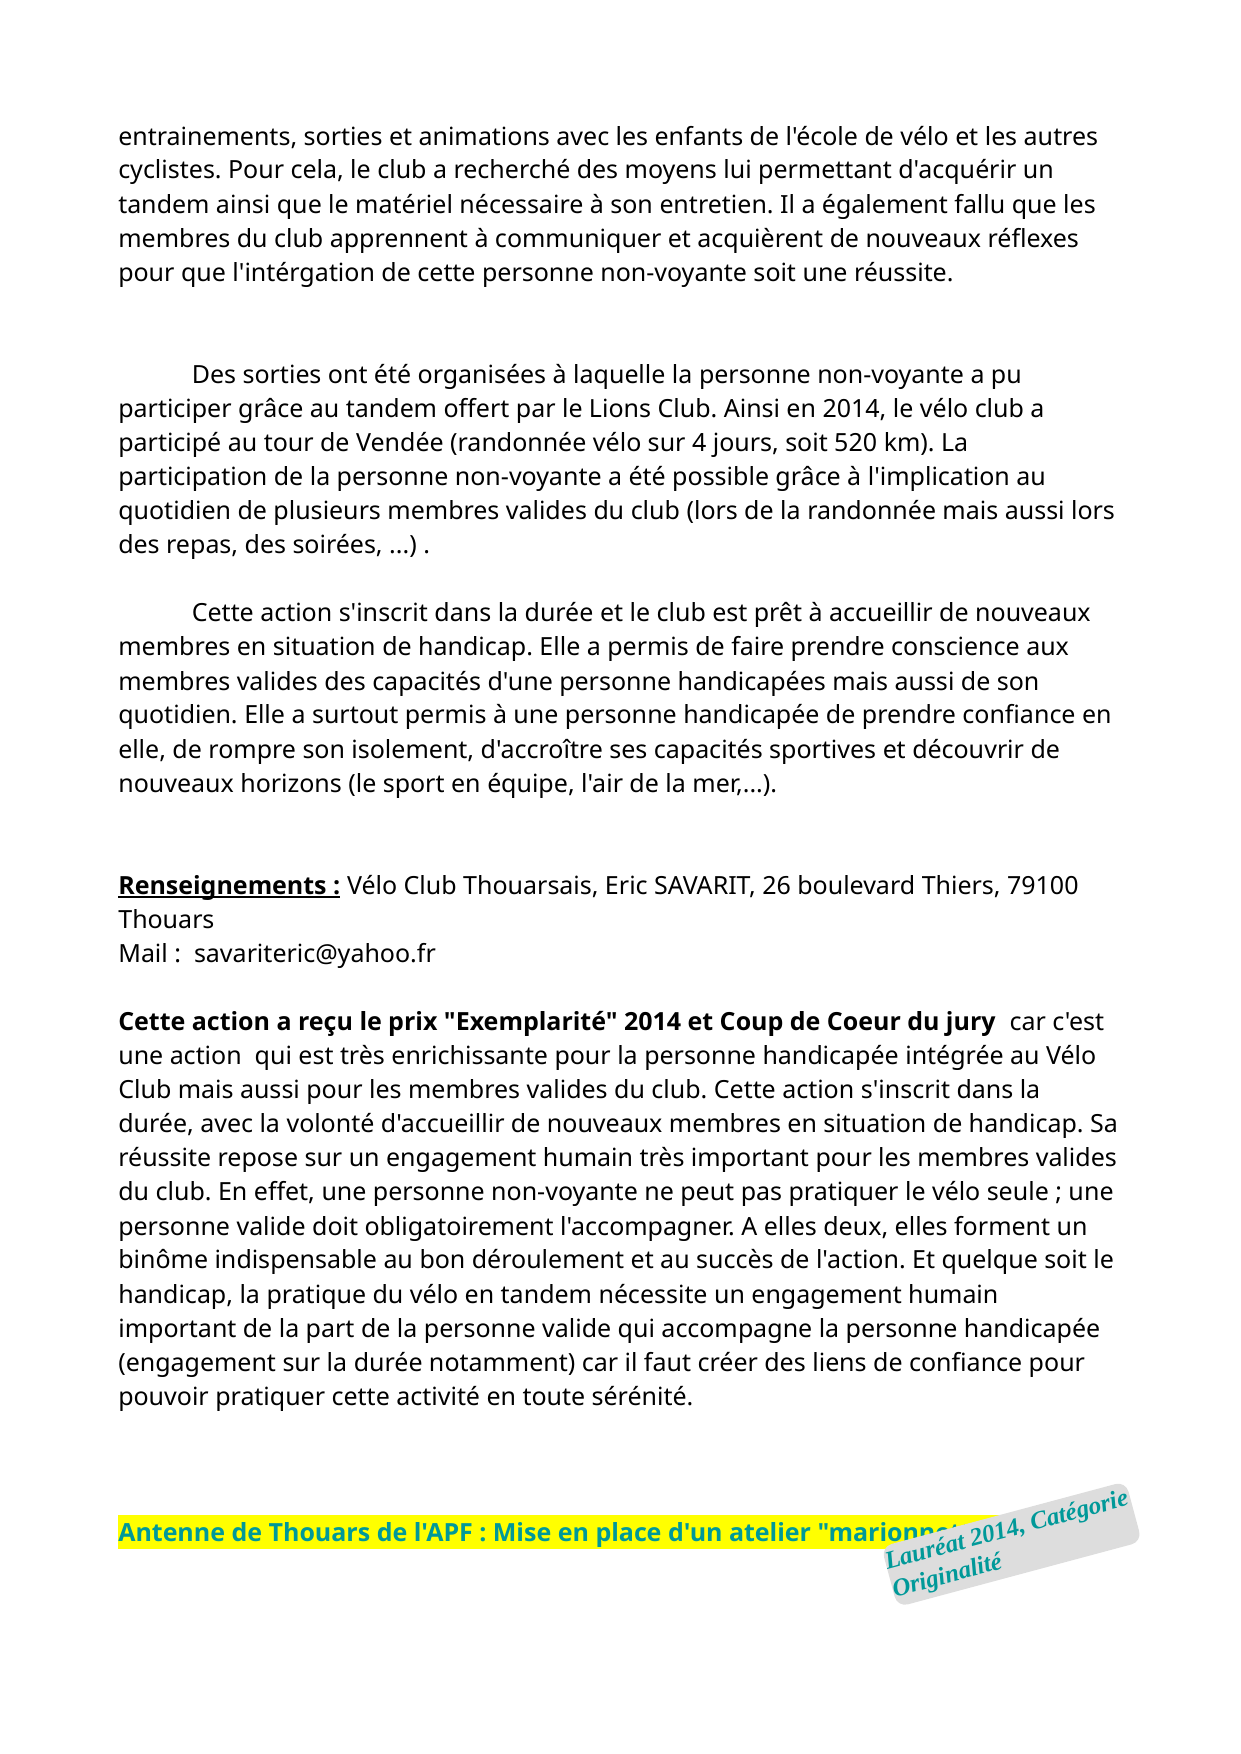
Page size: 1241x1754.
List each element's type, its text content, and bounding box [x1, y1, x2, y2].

text entrainements, sorties et animations avec les enfants de l'école de vélo et les autres cyclistes. Pour cela, le club a recherché des moyens lui permettant d'acquérir un tandem ainsi que le matériel nécessaire à son entretien. Il a également fallu que les membres du club apprennent à communiquer et acquièrent de nouveaux réflexes pour que l'intérgation de cette personne non-voyante soit une réussite. [118, 118, 1122, 288]
text Cette action a reçu le prix "Exemplarité" 2014 et Coup de Coeur du jury car c'est une action qui est très enrichissante pour la personne handicapée intégrée au Vélo Club mais aussi pour les membres valides du club. Cette action s'inscrit dans la durée, avec la volonté d'accueillir de nouveaux membres en situation de handicap. Sa réussite repose sur un engagement humain très important pour les membres valides du club. En effet, une personne non-voyante ne peut pas pratiquer le vélo seule ; une personne valide doit obligatoirement l'accompagner. A elles deux, elles forment un binôme indispensable au bon déroulement et au succès de l'action. Et quelque soit le handicap, la pratique du vélo en tandem nécessite un engagement humain important de la part de la personne valide qui accompagne la personne handicapée (engagement sur la durée notamment) car il faut créer des liens de confiance pour pouvoir pratiquer cette activité en toute sérénité. [118, 1004, 1122, 1412]
text Renseignements : Vélo Club Thouarsais, Eric SAVARIT, 26 boulevard Thiers, 79100 Thouars [118, 867, 1122, 936]
text Des sorties ont été organisées à laquelle la personne non-voyante a pu participer grâce au tandem offert par le Lions Club. Ainsi en 2014, le vélo club a participé au tour de Vendée (randonnée vélo sur 4 jours, soit 520 km). La participation de la personne non-voyante a été possible grâce à l'implication au quotidien de plusieurs membres valides du club (lors de la randonnée mais aussi lors des repas, des soirées, ...) . [118, 357, 1122, 561]
text Cette action s'inscrit dans la durée et le club est prêt à accueillir de nouveaux membres en situation de handicap. Elle a permis de faire prendre conscience aux membres valides des capacités d'une personne handicapées mais aussi de son quotidien. Elle a surtout permis à une personne handicapée de prendre confiance en elle, de rompre son isolement, d'accroître ses capacités sportives et découvrir de nouveaux horizons (le sport en équipe, l'air de la mer,...). [118, 595, 1122, 799]
text Antenne de Thouars de l'APF : Mise en place d'un atelier "marionnettes" [118, 1515, 996, 1549]
text Mail : savariteric@yahoo.fr [118, 936, 1122, 970]
